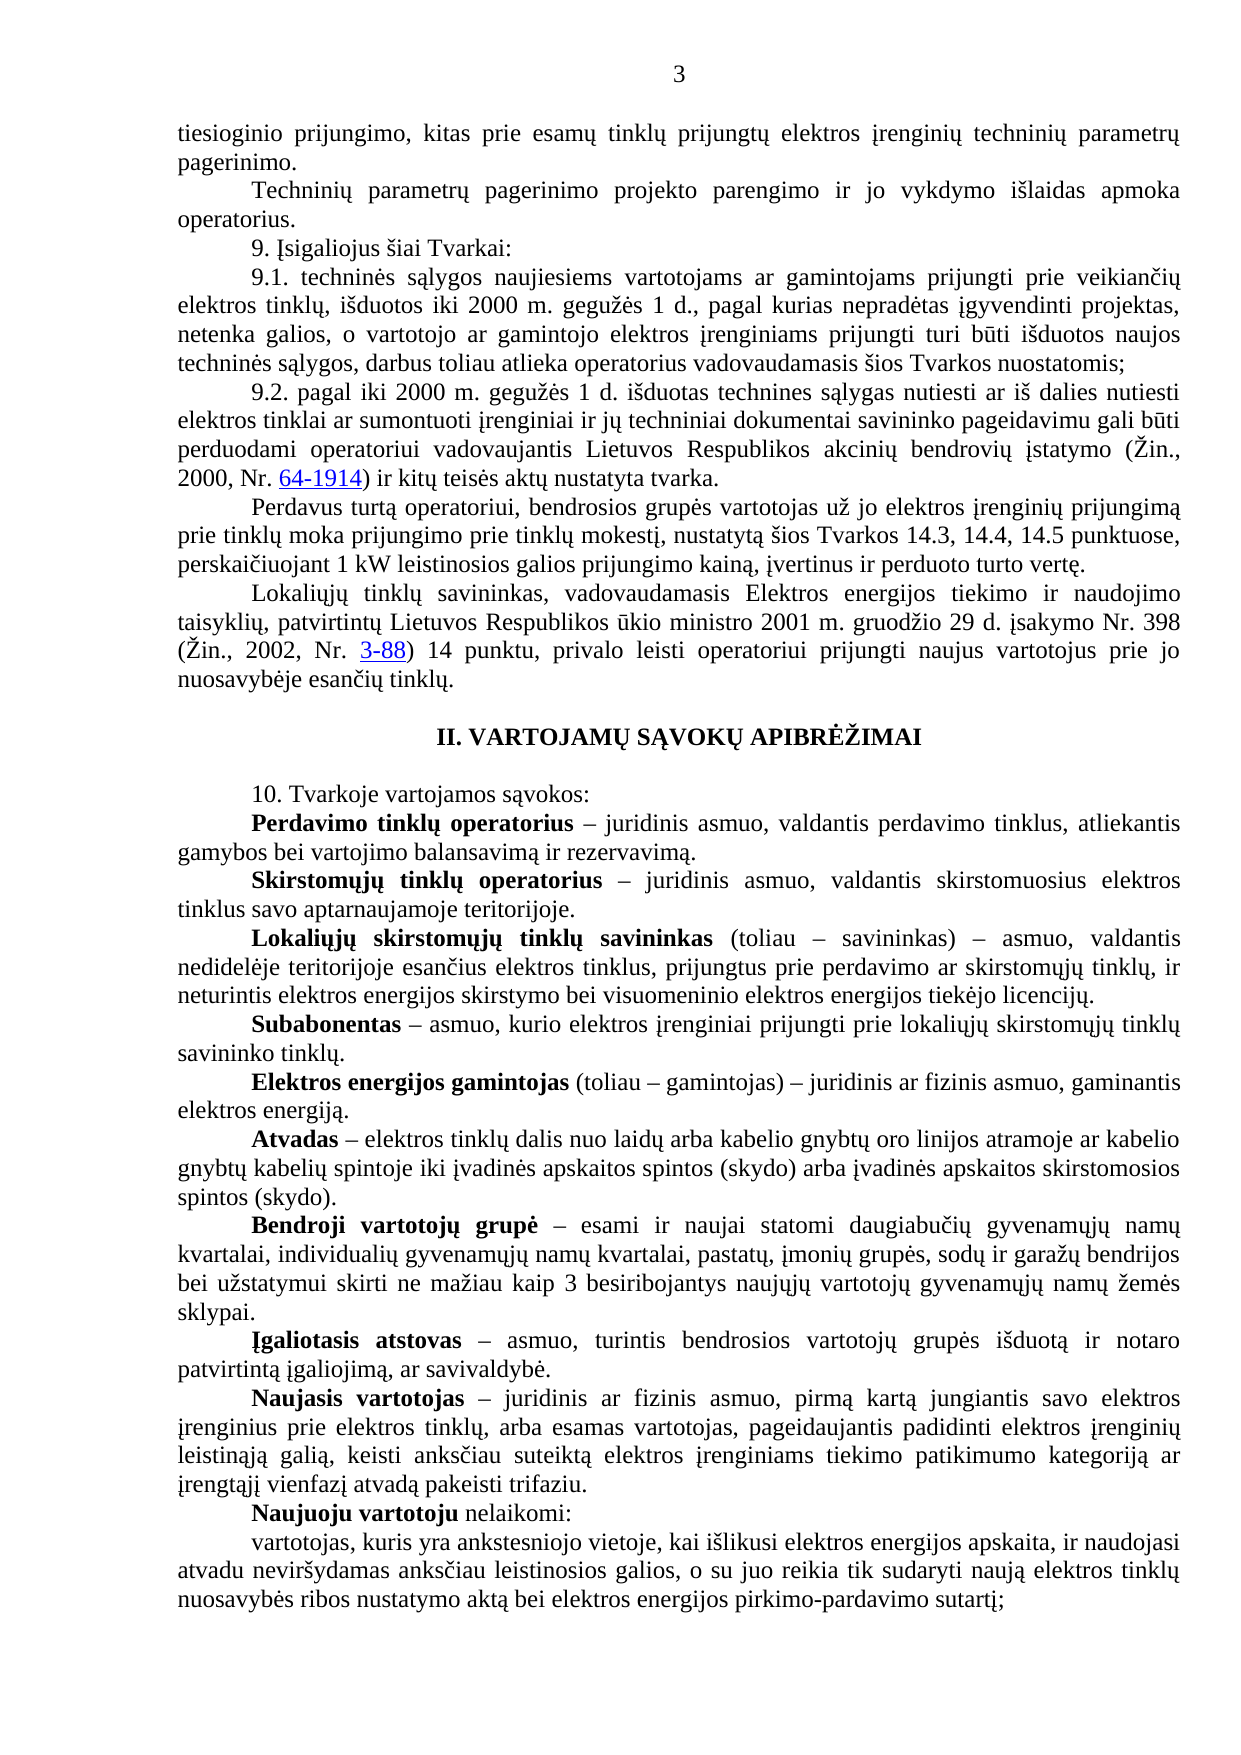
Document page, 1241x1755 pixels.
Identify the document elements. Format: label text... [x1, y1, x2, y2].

text Atvadas – elektros tinklų dalis nuo laidų arba kabelio gnybtų oro linijos atramoje ar kabelio gnybtų kabelių spintoje iki įvadinės apskaitos spintos (skydo) arba įvadinės apskaitos skirstomosios spintos (skydo). [177, 1124, 1181, 1211]
text 10. Tvarkoje vartojamos sąvokos: [177, 779, 1181, 808]
text Subabonentas – asmuo, kurio elektros įrenginiai prijungti prie lokaliųjų skirstomųjų tinklų savininko tinklų. [177, 1009, 1181, 1067]
text Naujuoju vartotoju nelaikomi: [177, 1498, 1181, 1527]
text Perdavus turtą operatoriui, bendrosios grupės vartotojas už jo elektros įrenginių prijungimą prie tinklų moka prijungimo prie tinklų mokestį, nustatytą šios Tvarkos 14.3, 14.4, 14.5 punktuose, perskaičiuojant 1 kW leistinosios galios prijungimo kainą, įvertinus ir perduoto turto vertę. [177, 492, 1181, 578]
text 9. Įsigaliojus šiai Tvarkai: [177, 233, 1181, 262]
text Įgaliotasis atstovas – asmuo, turintis bendrosios vartotojų grupės išduotą ir notaro patvirtintą įgaliojimą, ar savivaldybė. [177, 1326, 1181, 1383]
text Naujasis vartotojas – juridinis ar fizinis asmuo, pirmą kartą jungiantis savo elektros įrenginius prie elektros tinklų, arba esamas vartotojas, pageidaujantis padidinti elektros įrenginių leistinąją galią, keisti anksčiau suteiktą elektros įrenginiams tiekimo patikimumo kategoriją ar įrengtąjį vienfazį atvadą pakeisti trifaziu. [177, 1383, 1181, 1498]
text Lokaliųjų tinklų savininkas, vadovaudamasis Elektros energijos tiekimo ir naudojimo taisyklių, patvirtintų Lietuvos Respublikos ūkio ministro 2001 m. gruodžio 29 d. įsakymo Nr. 398 (Žin., 2002, Nr. 3-88) 14 punktu, privalo leisti operatoriui prijungti naujus vartotojus prie jo nuosavybėje esančių tinklų. [177, 578, 1181, 693]
text Bendroji vartotojų grupė – esami ir naujai statomi daugiabučių gyvenamųjų namų kvartalai, individualių gyvenamųjų namų kvartalai, pastatų, įmonių grupės, sodų ir garažų bendrijos bei užstatymui skirti ne mažiau kaip 3 besiribojantys naujųjų vartotojų gyvenamųjų namų žemės sklypai. [177, 1211, 1181, 1326]
text 9.2. pagal iki 2000 m. gegužės 1 d. išduotas technines sąlygas nutiesti ar iš dalies nutiesti elektros tinklai ar sumontuoti įrenginiai ir jų techniniai dokumentai savininko pageidavimu gali būti perduodami operatoriui vadovaujantis Lietuvos Respublikos akcinių bendrovių įstatymo (Žin., 2000, Nr. 64-1914) ir kitų teisės aktų nustatyta tvarka. [177, 377, 1181, 492]
text 9.1. techninės sąlygos naujiesiems vartotojams ar gamintojams prijungti prie veikiančių elektros tinklų, išduotos iki 2000 m. gegužės 1 d., pagal kurias nepradėtas įgyvendinti projektas, netenka galios, o vartotojo ar gamintojo elektros įrenginiams prijungti turi būti išduotos naujos techninės sąlygos, darbus toliau atlieka operatorius vadovaudamasis šios Tvarkos nuostatomis; [177, 262, 1181, 377]
text Lokaliųjų skirstomųjų tinklų savininkas (toliau – savininkas) – asmuo, valdantis nedidelėje teritorijoje esančius elektros tinklus, prijungtus prie perdavimo ar skirstomųjų tinklų, ir neturintis elektros energijos skirstymo bei visuomeninio elektros energijos tiekėjo licencijų. [177, 923, 1181, 1009]
text tiesioginio prijungimo, kitas prie esamų tinklų prijungtų elektros įrenginių techninių parametrų pagerinimo. [177, 118, 1181, 176]
text Skirstomųjų tinklų operatorius – juridinis asmuo, valdantis skirstomuosius elektros tinklus savo aptarnaujamoje teritorijoje. [177, 866, 1181, 923]
text Techninių parametrų pagerinimo projekto parengimo ir jo vykdymo išlaidas apmoka operatorius. [177, 176, 1181, 233]
text Elektros energijos gamintojas (toliau – gamintojas) – juridinis ar fizinis asmuo, gaminantis elektros energiją. [177, 1067, 1181, 1124]
text II. VARTOJAMŲ SĄVOKŲ APIBRĖŽIMAI [177, 722, 1181, 751]
text vartotojas, kuris yra ankstesniojo vietoje, kai išlikusi elektros energijos apskaita, ir naudojasi atvadu neviršydamas anksčiau leistinosios galios, o su juo reikia tik sudaryti naują elektros tinklų nuosavybės ribos nustatymo aktą bei elektros energijos pirkimo-pardavimo sutartį; [177, 1527, 1181, 1613]
text Perdavimo tinklų operatorius – juridinis asmuo, valdantis perdavimo tinklus, atliekantis gamybos bei vartojimo balansavimą ir rezervavimą. [177, 808, 1181, 866]
